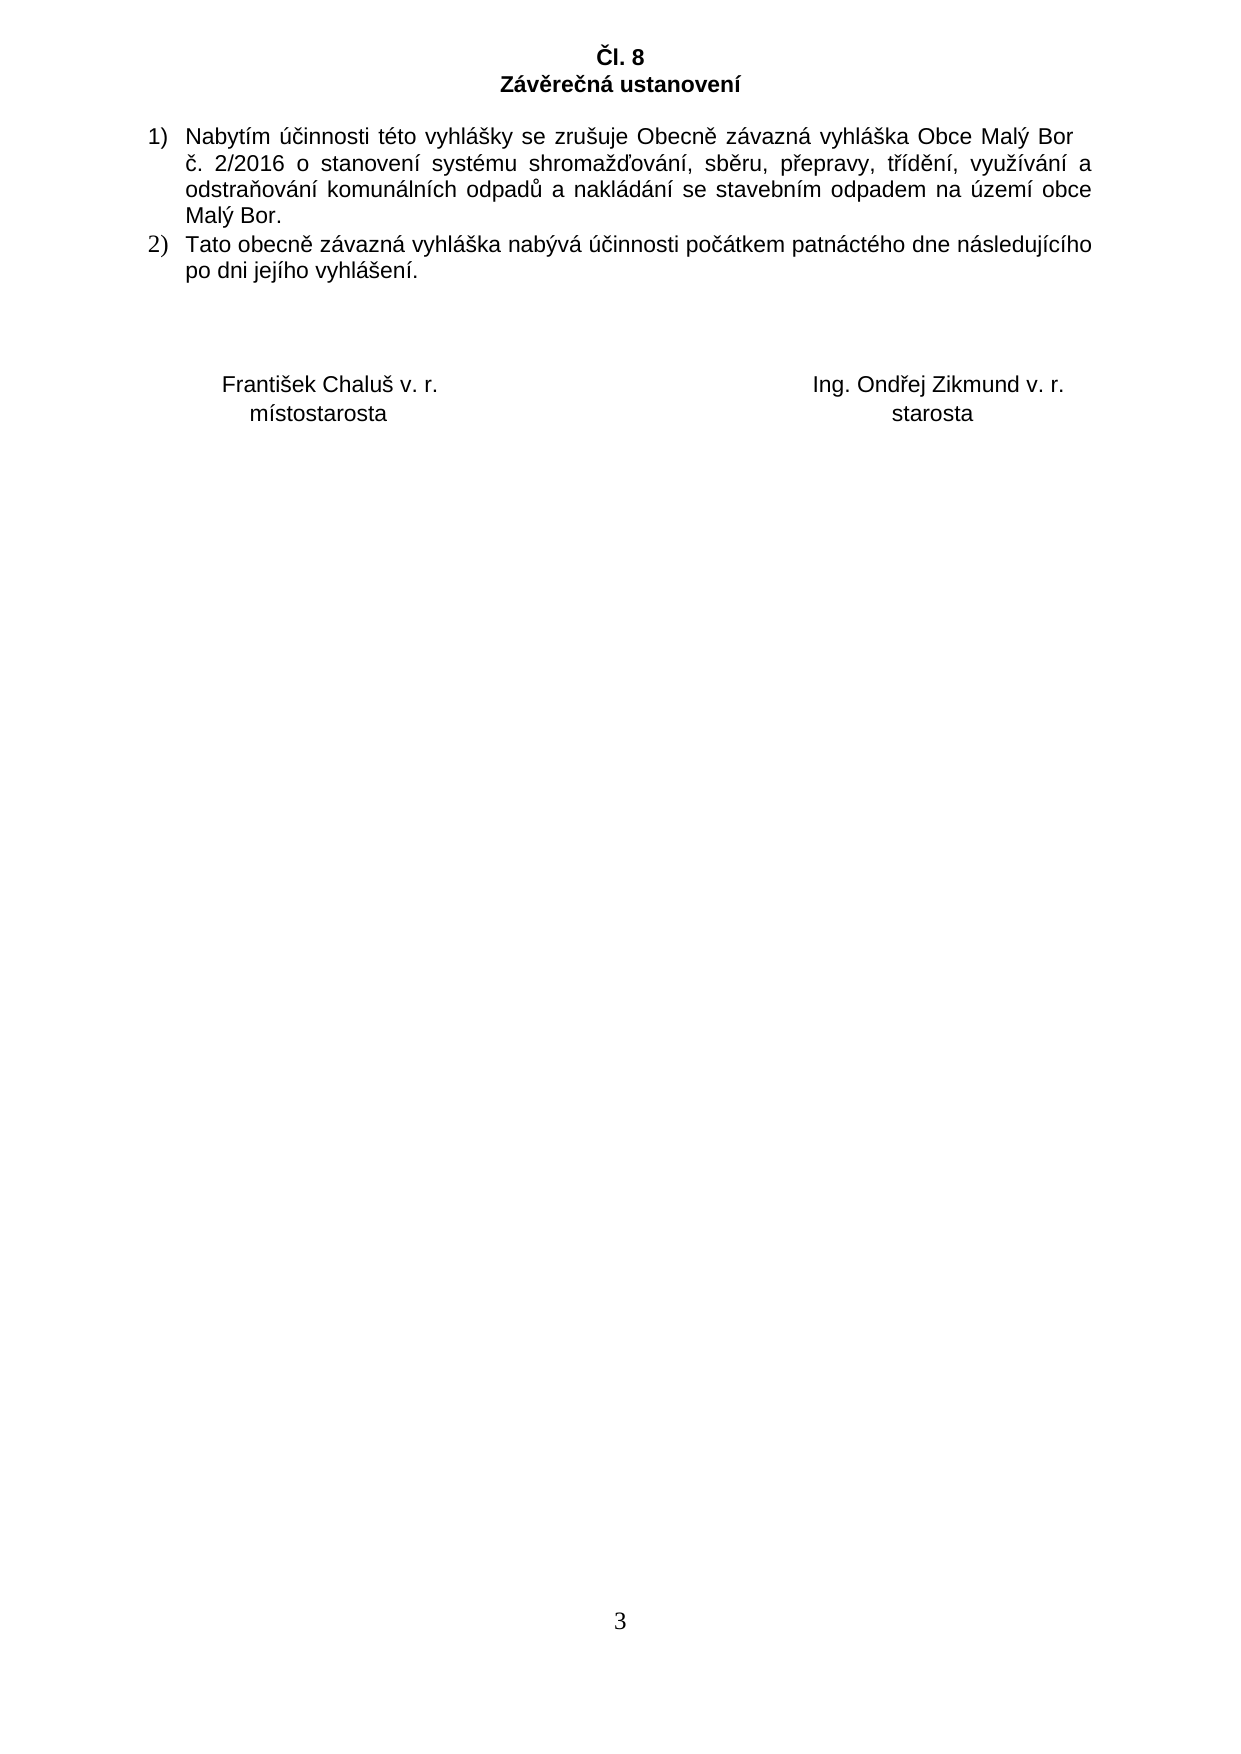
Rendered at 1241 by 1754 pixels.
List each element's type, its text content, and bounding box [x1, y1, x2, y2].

list Tato obecně závazná vyhláška nabývá účinnosti počátkem patnáctého dne následujícího po dni jejího vyhlášení. [148, 229, 1092, 284]
text František Chaluš v. r. Ing. Ondřej Zikmund v. r. [148, 371, 1092, 397]
text Čl. 8 [148, 44, 1092, 71]
text místostarosta starosta [148, 400, 1092, 426]
list Nabytím účinnosti této vyhlášky se zrušuje Obecně závazná vyhláška Obce Malý Bor č. 2/2016 o stanovení systému shromažďování, sběru, přepravy, třídění, využívání a odstraňování komunálních odpadů a nakládání se stavebním odpadem na území obce Malý Bor. [148, 123, 1092, 229]
text Závěrečná ustanovení [148, 71, 1092, 97]
